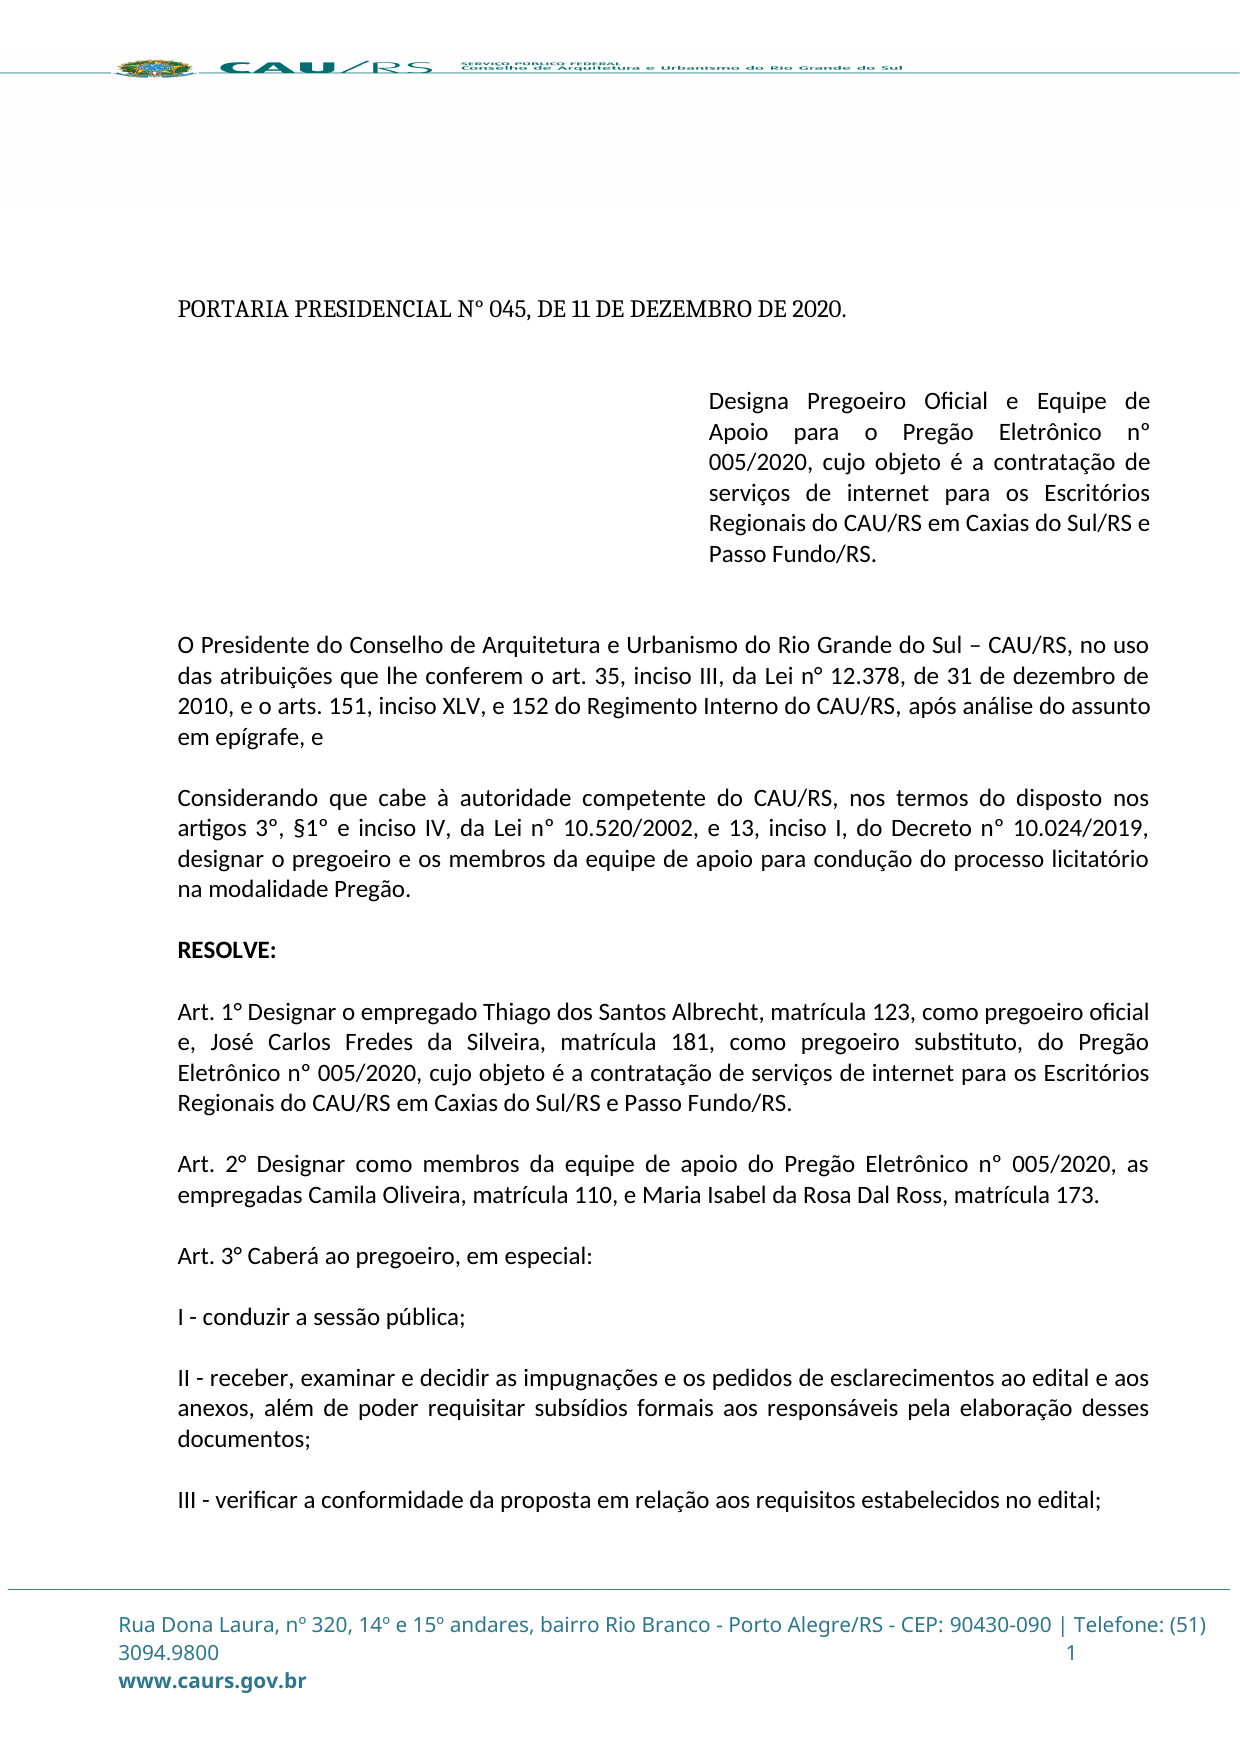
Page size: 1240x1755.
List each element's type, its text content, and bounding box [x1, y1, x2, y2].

text RESOLVE: [177, 934, 1151, 965]
text I - conduzir a sessão pública; [177, 1301, 1151, 1331]
text PORTARIA PRESIDENCIAL N° 045, DE 11 DE DEZEMBRO DE 2020. [177, 295, 1151, 324]
text II - receber, examinar e decidir as impugnações e os pedidos de esclarecimentos ao edital e aos anexos, além de poder requisitar subsídios formais aos responsáveis pela elaboração desses documentos; [177, 1362, 1151, 1453]
text Art. 3° Caberá ao pregoeiro, em especial: [177, 1240, 1151, 1270]
text Considerando que cabe à autoridade competente do CAU/RS, nos termos do disposto nos artigos 3º, §1º e inciso IV, da Lei nº 10.520/2002, e 13, inciso I, do Decreto nº 10.024/2019, designar o pregoeiro e os membros da equipe de apoio para condução do processo licitatório na modalidade Pregão. [177, 782, 1151, 904]
text Designa Pregoeiro Oficial e Equipe de Apoio para o Pregão Eletrônico nº 005/2020, cujo objeto é a contratação de serviços de internet para os Escritórios Regionais do CAU/RS em Caxias do Sul/RS e Passo Fundo/RS. [709, 385, 1151, 568]
text O Presidente do Conselho de Arquitetura e Urbanismo do Rio Grande do Sul – CAU/RS, no uso das atribuições que lhe conferem o art. 35, inciso III, da Lei n° 12.378, de 31 de dezembro de 2010, e o arts. 151, inciso XLV, e 152 do Regimento Interno do CAU/RS, após análise do assunto em epígrafe, e [177, 629, 1151, 751]
text Art. 1° Designar o empregado Thiago dos Santos Albrecht, matrícula 123, como pregoeiro oficial e, José Carlos Fredes da Silveira, matrícula 181, como pregoeiro substituto, do Pregão Eletrônico nº 005/2020, cujo objeto é a contratação de serviços de internet para os Escritórios Regionais do CAU/RS em Caxias do Sul/RS e Passo Fundo/RS. [177, 996, 1151, 1118]
text Art. 2° Designar como membros da equipe de apoio do Pregão Eletrônico nº 005/2020, as empregadas Camila Oliveira, matrícula 110, e Maria Isabel da Rosa Dal Ross, matrícula 173. [177, 1148, 1151, 1209]
text III - verificar a conformidade da proposta em relação aos requisitos estabelecidos no edital; [177, 1484, 1151, 1514]
